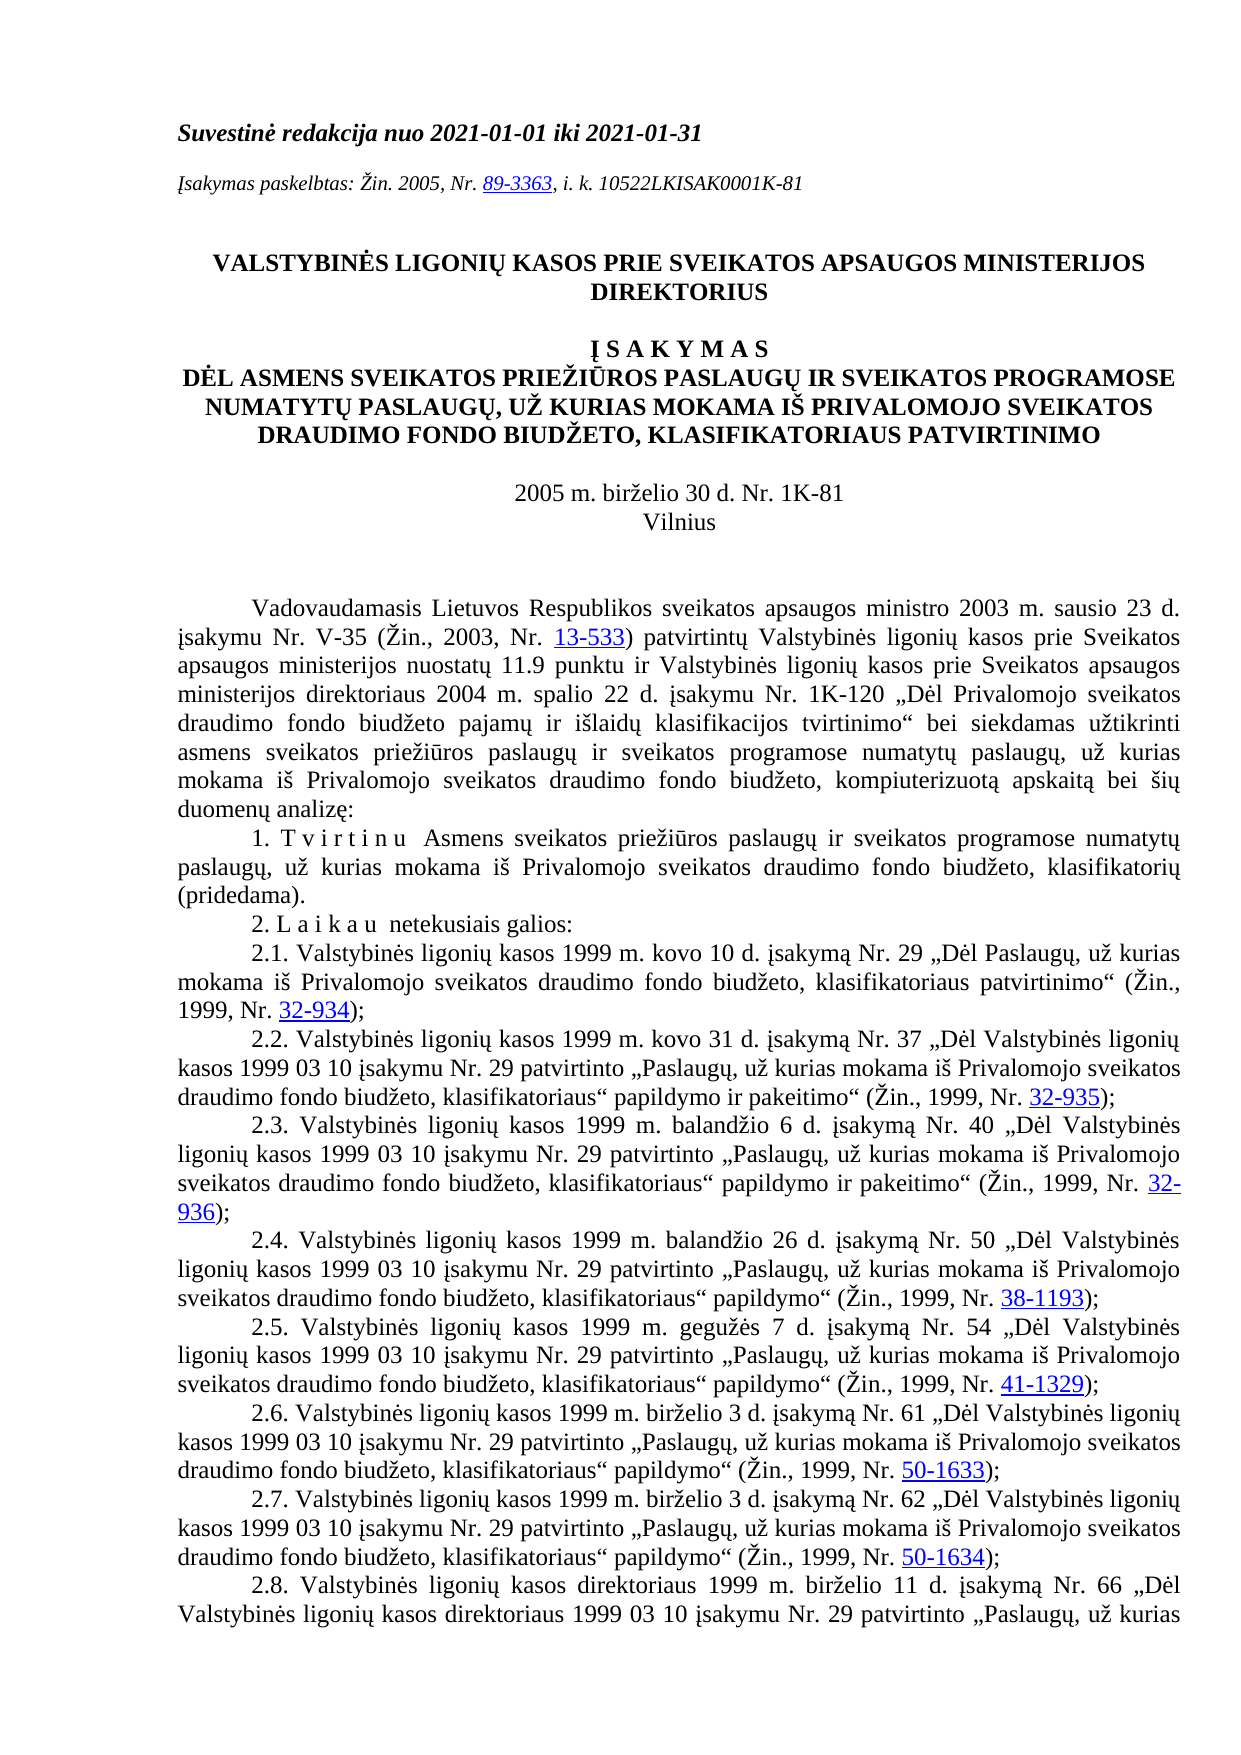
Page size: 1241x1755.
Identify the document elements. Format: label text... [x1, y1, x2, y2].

text 2.4. Valstybinės ligonių kasos 1999 m. balandžio 26 d. įsakymą Nr. 50 „Dėl Valstybinės ligonių kasos 1999 03 10 įsakymu Nr. 29 patvirtinto „Paslaugų, už kurias mokama iš Privalomojo sveikatos draudimo fondo biudžeto, klasifikatoriaus“ papildymo“ (Žin., 1999, Nr. 38-1193); [177, 1225, 1181, 1312]
text 2.2. Valstybinės ligonių kasos 1999 m. kovo 31 d. įsakymą Nr. 37 „Dėl Valstybinės ligonių kasos 1999 03 10 įsakymu Nr. 29 patvirtinto „Paslaugų, už kurias mokama iš Privalomojo sveikatos draudimo fondo biudžeto, klasifikatoriaus“ papildymo ir pakeitimo“ (Žin., 1999, Nr. 32-935); [177, 1024, 1181, 1110]
text 2.7. Valstybinės ligonių kasos 1999 m. birželio 3 d. įsakymą Nr. 62 „Dėl Valstybinės ligonių kasos 1999 03 10 įsakymu Nr. 29 patvirtinto „Paslaugų, už kurias mokama iš Privalomojo sveikatos draudimo fondo biudžeto, klasifikatoriaus“ papildymo“ (Žin., 1999, Nr. 50-1634); [177, 1484, 1181, 1570]
text DĖL ASMENS SVEIKATOS PRIEŽIŪROS PASLAUGŲ IR SVEIKATOS PROGRAMOSE NUMATYTŲ PASLAUGŲ, UŽ KURIAS MOKAMA IŠ PRIVALOMOJO SVEIKATOS DRAUDIMO FONDO BIUDŽETO, KLASIFIKATORIAUS PATVIRTINIMO [177, 363, 1181, 449]
text Vadovaudamasis Lietuvos Respublikos sveikatos apsaugos ministro 2003 m. sausio 23 d. įsakymu Nr. V-35 (Žin., 2003, Nr. 13-533) patvirtintų Valstybinės ligonių kasos prie Sveikatos apsaugos ministerijos nuostatų 11.9 punktu ir Valstybinės ligonių kasos prie Sveikatos apsaugos ministerijos direktoriaus 2004 m. spalio 22 d. įsakymu Nr. 1K-120 „Dėl Privalomojo sveikatos draudimo fondo biudžeto pajamų ir išlaidų klasifikacijos tvirtinimo“ bei siekdamas užtikrinti asmens sveikatos priežiūros paslaugų ir sveikatos programose numatytų paslaugų, už kurias mokama iš Privalomojo sveikatos draudimo fondo biudžeto, kompiuterizuotą apskaitą bei šių duomenų analizę: [177, 593, 1181, 823]
text 2.8. Valstybinės ligonių kasos direktoriaus 1999 m. birželio 11 d. įsakymą Nr. 66 „Dėl Valstybinės ligonių kasos direktoriaus 1999 03 10 įsakymu Nr. 29 patvirtinto „Paslaugų, už kurias [177, 1570, 1181, 1628]
text VALSTYBINĖS LIGONIŲ KASOS PRIE SVEIKATOS APSAUGOS MINISTERIJOS DIREKTORIUS [177, 248, 1181, 305]
text 2.3. Valstybinės ligonių kasos 1999 m. balandžio 6 d. įsakymą Nr. 40 „Dėl Valstybinės ligonių kasos 1999 03 10 įsakymu Nr. 29 patvirtinto „Paslaugų, už kurias mokama iš Privalomojo sveikatos draudimo fondo biudžeto, klasifikatoriaus“ papildymo ir pakeitimo“ (Žin., 1999, Nr. 32-936); [177, 1110, 1181, 1225]
text 2.1. Valstybinės ligonių kasos 1999 m. kovo 10 d. įsakymą Nr. 29 „Dėl Paslaugų, už kurias mokama iš Privalomojo sveikatos draudimo fondo biudžeto, klasifikatoriaus patvirtinimo“ (Žin., 1999, Nr. 32-934); [177, 938, 1181, 1024]
text Vilnius [177, 507, 1181, 535]
text 2.5. Valstybinės ligonių kasos 1999 m. gegužės 7 d. įsakymą Nr. 54 „Dėl Valstybinės ligonių kasos 1999 03 10 įsakymu Nr. 29 patvirtinto „Paslaugų, už kurias mokama iš Privalomojo sveikatos draudimo fondo biudžeto, klasifikatoriaus“ papildymo“ (Žin., 1999, Nr. 41-1329); [177, 1312, 1181, 1398]
text Įsakymas paskelbtas: Žin. 2005, Nr. 89-3363, i. k. 10522LKISAK0001K-81 [177, 171, 1181, 195]
text 1. Tvirtinu Asmens sveikatos priežiūros paslaugų ir sveikatos programose numatytų paslaugų, už kurias mokama iš Privalomojo sveikatos draudimo fondo biudžeto, klasifikatorių (pridedama). [177, 823, 1181, 909]
text Į S A K Y M A S [177, 334, 1181, 363]
text 2. Laikau netekusiais galios: [177, 909, 1181, 938]
text Suvestinė redakcija nuo 2021-01-01 iki 2021-01-31 [177, 118, 1181, 147]
text 2005 m. birželio 30 d. Nr. 1K-81 [177, 478, 1181, 507]
text 2.6. Valstybinės ligonių kasos 1999 m. birželio 3 d. įsakymą Nr. 61 „Dėl Valstybinės ligonių kasos 1999 03 10 įsakymu Nr. 29 patvirtinto „Paslaugų, už kurias mokama iš Privalomojo sveikatos draudimo fondo biudžeto, klasifikatoriaus“ papildymo“ (Žin., 1999, Nr. 50-1633); [177, 1398, 1181, 1484]
